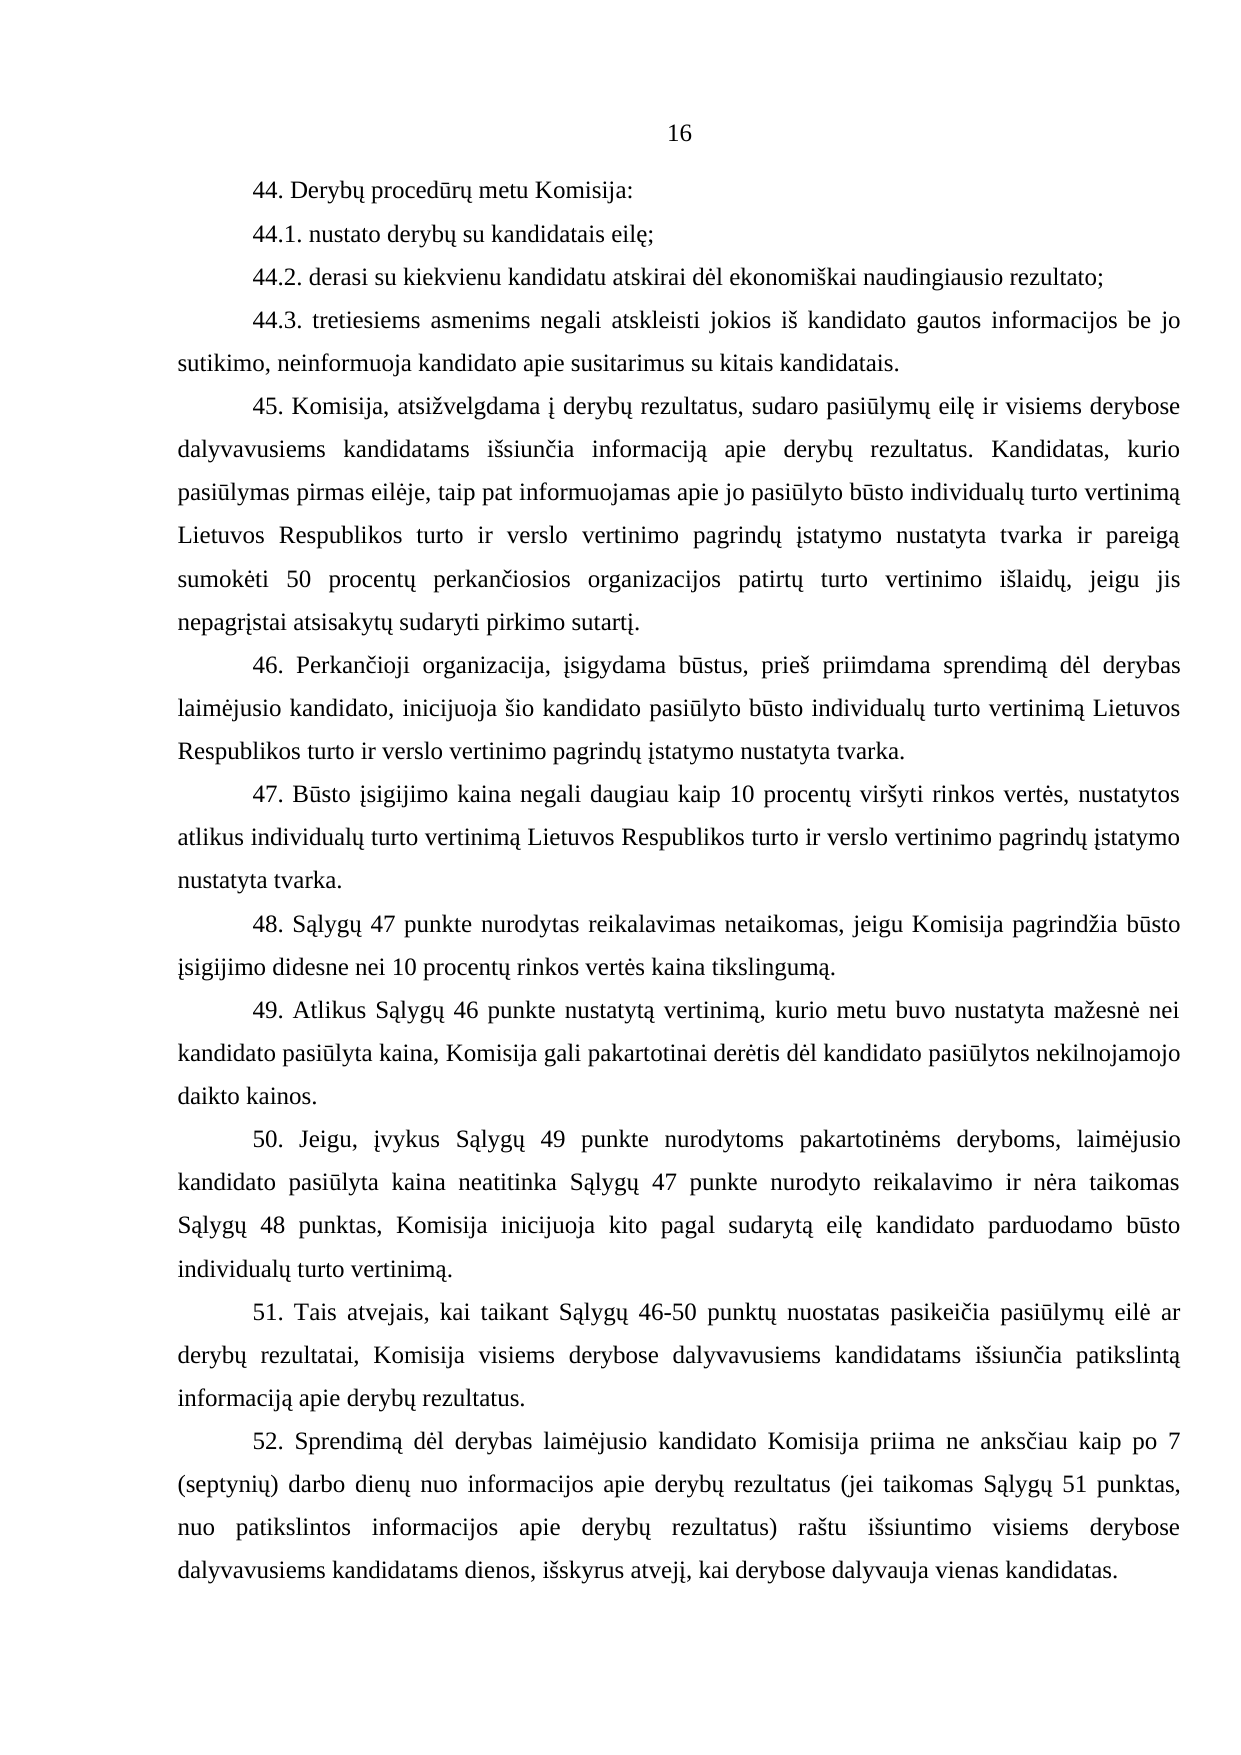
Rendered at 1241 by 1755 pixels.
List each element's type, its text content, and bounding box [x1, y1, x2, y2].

text 52. Sprendimą dėl derybas laimėjusio kandidato Komisija priima ne anksčiau kaip po 7 (septynių) darbo dienų nuo informacijos apie derybų rezultatus (jei taikomas Sąlygų 51 punktas, nuo patikslintos informacijos apie derybų rezultatus) raštu išsiuntimo visiems derybose dalyvavusiems kandidatams dienos, išskyrus atvejį, kai derybose dalyvauja vienas kandidatas. [177, 1426, 1181, 1584]
text 49. Atlikus Sąlygų 46 punkte nustatytą vertinimą, kurio metu buvo nustatyta mažesnė nei kandidato pasiūlyta kaina, Komisija gali pakartotinai derėtis dėl kandidato pasiūlytos nekilnojamojo daikto kainos. [177, 995, 1181, 1110]
text 44.1. nustato derybų su kandidatais eilę; [177, 219, 1181, 247]
text 50. Jeigu, įvykus Sąlygų 49 punkte nurodytoms pakartotinėms deryboms, laimėjusio kandidato pasiūlyta kaina neatitinka Sąlygų 47 punkte nurodyto reikalavimo ir nėra taikomas Sąlygų 48 punktas, Komisija inicijuoja kito pagal sudarytą eilę kandidato parduodamo būsto individualų turto vertinimą. [177, 1124, 1181, 1282]
text 44.2. derasi su kiekvienu kandidatu atskirai dėl ekonomiškai naudingiausio rezultato; [177, 262, 1181, 291]
text 44.3. tretiesiems asmenims negali atskleisti jokios iš kandidato gautos informacijos be jo sutikimo, neinformuoja kandidato apie susitarimus su kitais kandidatais. [177, 305, 1181, 377]
text 51. Tais atvejais, kai taikant Sąlygų 46-50 punktų nuostatas pasikeičia pasiūlymų eilė ar derybų rezultatai, Komisija visiems derybose dalyvavusiems kandidatams išsiunčia patikslintą informaciją apie derybų rezultatus. [177, 1297, 1181, 1412]
text 45. Komisija, atsižvelgdama į derybų rezultatus, sudaro pasiūlymų eilę ir visiems derybose dalyvavusiems kandidatams išsiunčia informaciją apie derybų rezultatus. Kandidatas, kurio pasiūlymas pirmas eilėje, taip pat informuojamas apie jo pasiūlyto būsto individualų turto vertinimą Lietuvos Respublikos turto ir verslo vertinimo pagrindų įstatymo nustatyta tvarka ir pareigą sumokėti 50 procentų perkančiosios organizacijos patirtų turto vertinimo išlaidų, jeigu jis nepagrįstai atsisakytų sudaryti pirkimo sutartį. [177, 391, 1181, 636]
text 46. Perkančioji organizacija, įsigydama būstus, prieš priimdama sprendimą dėl derybas laimėjusio kandidato, inicijuoja šio kandidato pasiūlyto būsto individualų turto vertinimą Lietuvos Respublikos turto ir verslo vertinimo pagrindų įstatymo nustatyta tvarka. [177, 650, 1181, 765]
text 48. Sąlygų 47 punkte nurodytas reikalavimas netaikomas, jeigu Komisija pagrindžia būsto įsigijimo didesne nei 10 procentų rinkos vertės kaina tikslingumą. [177, 909, 1181, 981]
text 47. Būsto įsigijimo kaina negali daugiau kaip 10 procentų viršyti rinkos vertės, nustatytos atlikus individualų turto vertinimą Lietuvos Respublikos turto ir verslo vertinimo pagrindų įstatymo nustatyta tvarka. [177, 779, 1181, 894]
text 44. Derybų procedūrų metu Komisija: [177, 176, 1181, 204]
